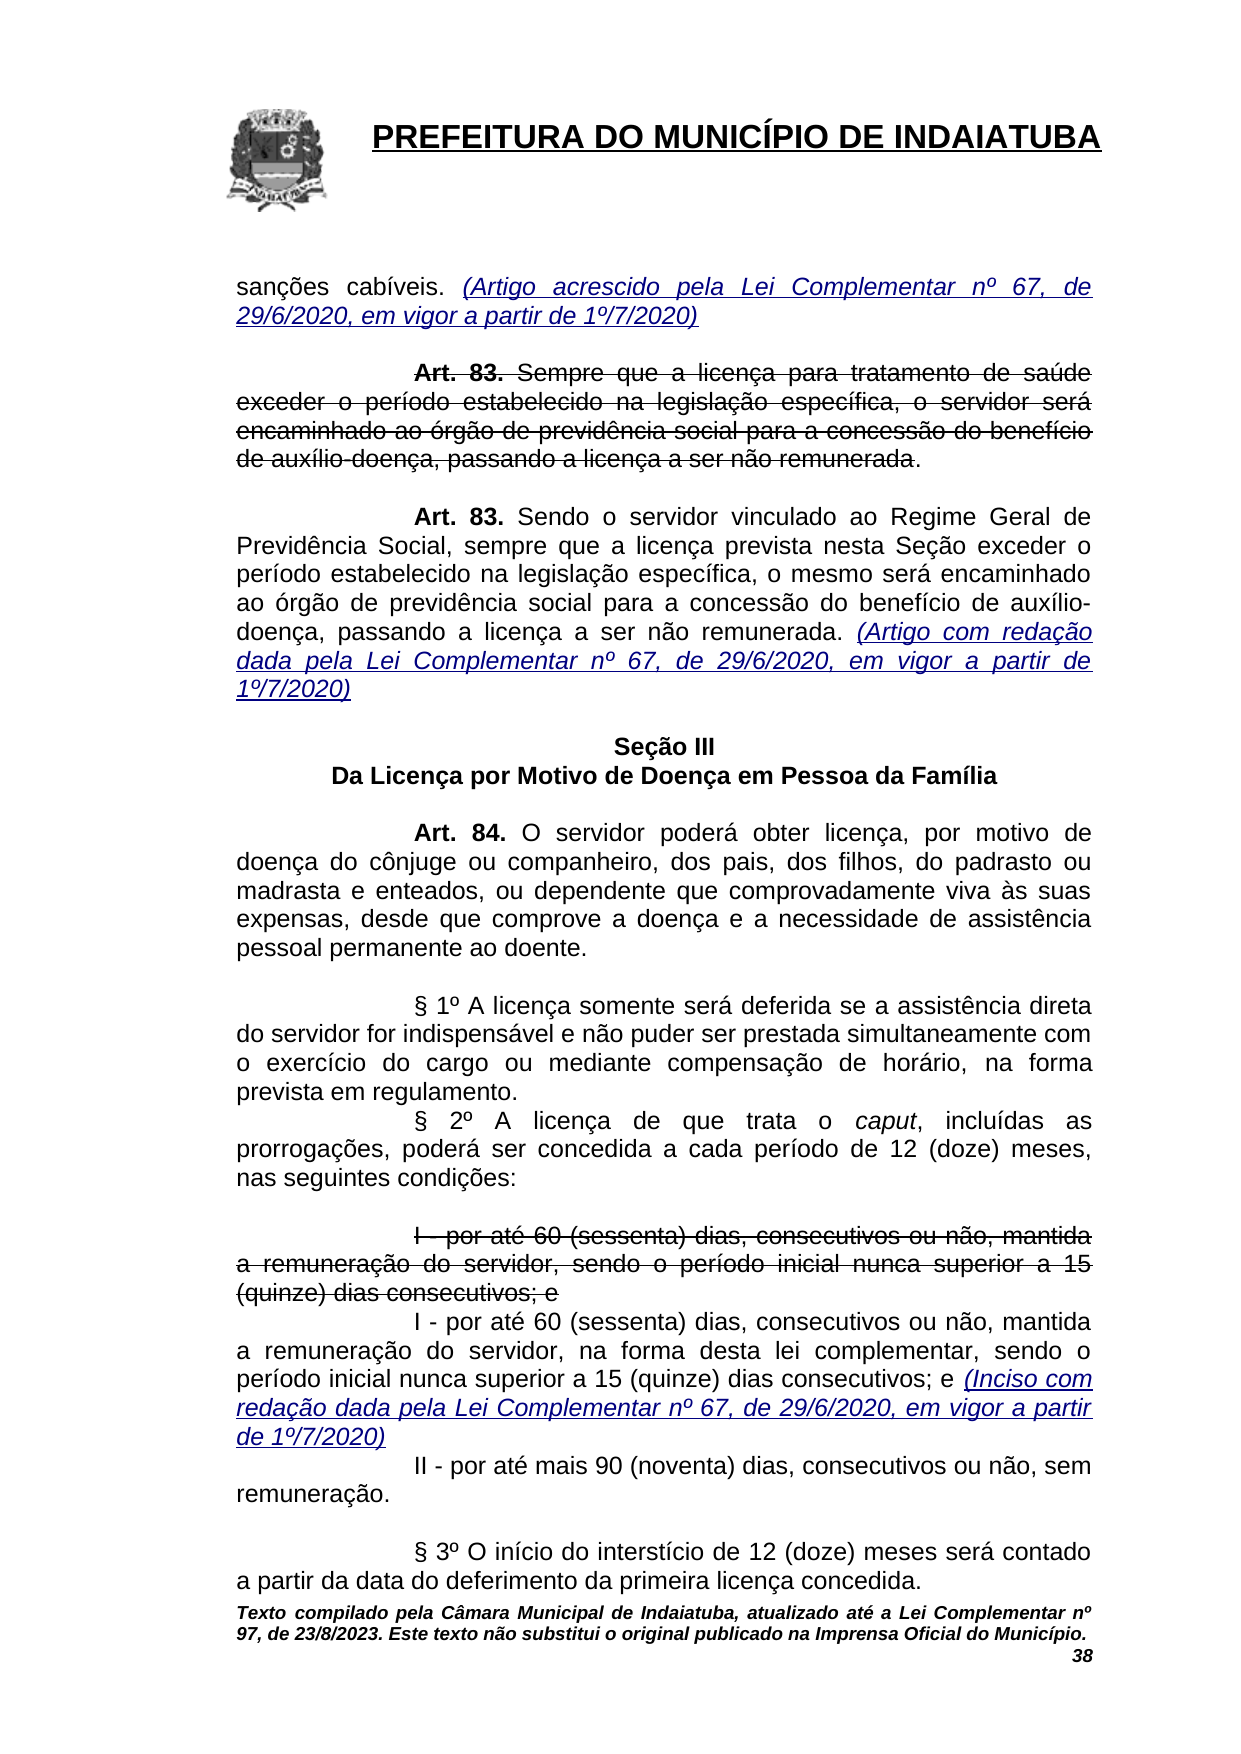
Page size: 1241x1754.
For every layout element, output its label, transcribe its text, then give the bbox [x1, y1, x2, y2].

text de 1º/7/2020) [236, 1419, 1092, 1451]
text Art. 83. Sempre que a licença para tratamento de saúde exceder o período estabelecido na legislação específica, o servidor será encaminhado ao órgão de previdência social para a concessão do benefício de auxílio-doença, passando a licença a ser não remunerada. [236, 433, 1092, 473]
text 1º/7/2020) [236, 672, 1092, 703]
text § 2º A licença de que trata o caput, incluídas as prorrogações, poderá ser concedida a cada período de 12 (doze) meses, nas seguintes condições: [236, 1106, 1092, 1192]
text I - por até 60 (sessenta) dias, consecutivos ou não, mantida a remuneração do servidor, na forma desta lei complementar, sendo o período inicial nunca superior a 15 (quinze) dias consecutivos; e (Inciso com redação dada pela Lei Complementar nº 67, de 29/6/2020, em vigor a partir [236, 1307, 1092, 1418]
text sanções cabíveis. (Artigo acrescido pela Lei Complementar nº 67, de 29/6/2020, em vigor a partir de 1º/7/2020) [236, 272, 1092, 329]
text II - por até mais 90 (noventa) dias, consecutivos ou não, sem remuneração. [236, 1451, 1092, 1508]
text Art. 84. O servidor poderá obter licença, por motivo de doença do cônjuge ou companheiro, dos pais, dos filhos, do padrasto ou madrasta e enteados, ou dependente que comprovadamente viva às suas expensas, desde que comprove a doença e a necessidade de assistência pessoal permanente ao doente. [236, 818, 1092, 962]
text I - por até 60 (sessenta) dias, consecutivos ou não, mantida a remuneração do servidor, sendo o período inicial nunca superior a 15 (quinze) dias consecutivos; e [236, 1221, 1092, 1265]
text § 3º O início do interstício de 12 (doze) meses será contado a partir da data do deferimento da primeira licença concedida. [236, 1537, 1092, 1594]
text Art. 83. Sendo o servidor vinculado ao Regime Geral de Previdência Social, sempre que a licença prevista nesta Seção exceder o período estabelecido na legislação específica, o mesmo será encaminhado ao órgão de previdência social para a concessão do benefício de auxílio-doença, passando a licença a ser não remunerada. (Artigo com redação dada pela Lei Complementar nº 67, de 29/6/2020, em vigor a partir de [236, 502, 1092, 671]
text Seção III [236, 732, 1092, 761]
text Da Licença por Motivo de Doença em Pessoa da Família [236, 761, 1092, 789]
text Art. 83. Sempre que a licença para tratamento de saúde exceder o período estabelecido na legislação específica, o servidor será encaminhado ao órgão de previdência social para a concessão do benefício de auxílio-doença, passando a licença a ser não remunerada. [236, 358, 1092, 403]
text § 1º A licença somente será deferida se a assistência direta do servidor for indispensável e não puder ser prestada simultaneamente com o exercício do cargo ou mediante compensação de horário, na forma prevista em regulamento. [236, 991, 1092, 1106]
text Art. 83. Sempre que a licença para tratamento de saúde exceder o período estabelecido na legislação específica, o servidor será encaminhado ao órgão de previdência social para a concessão do benefício de auxílio-doença, passando a licença a ser não remunerada. [236, 404, 1092, 431]
text I - por até 60 (sessenta) dias, consecutivos ou não, mantida a remuneração do servidor, sendo o período inicial nunca superior a 15 (quinze) dias consecutivos; e [236, 1266, 1092, 1307]
